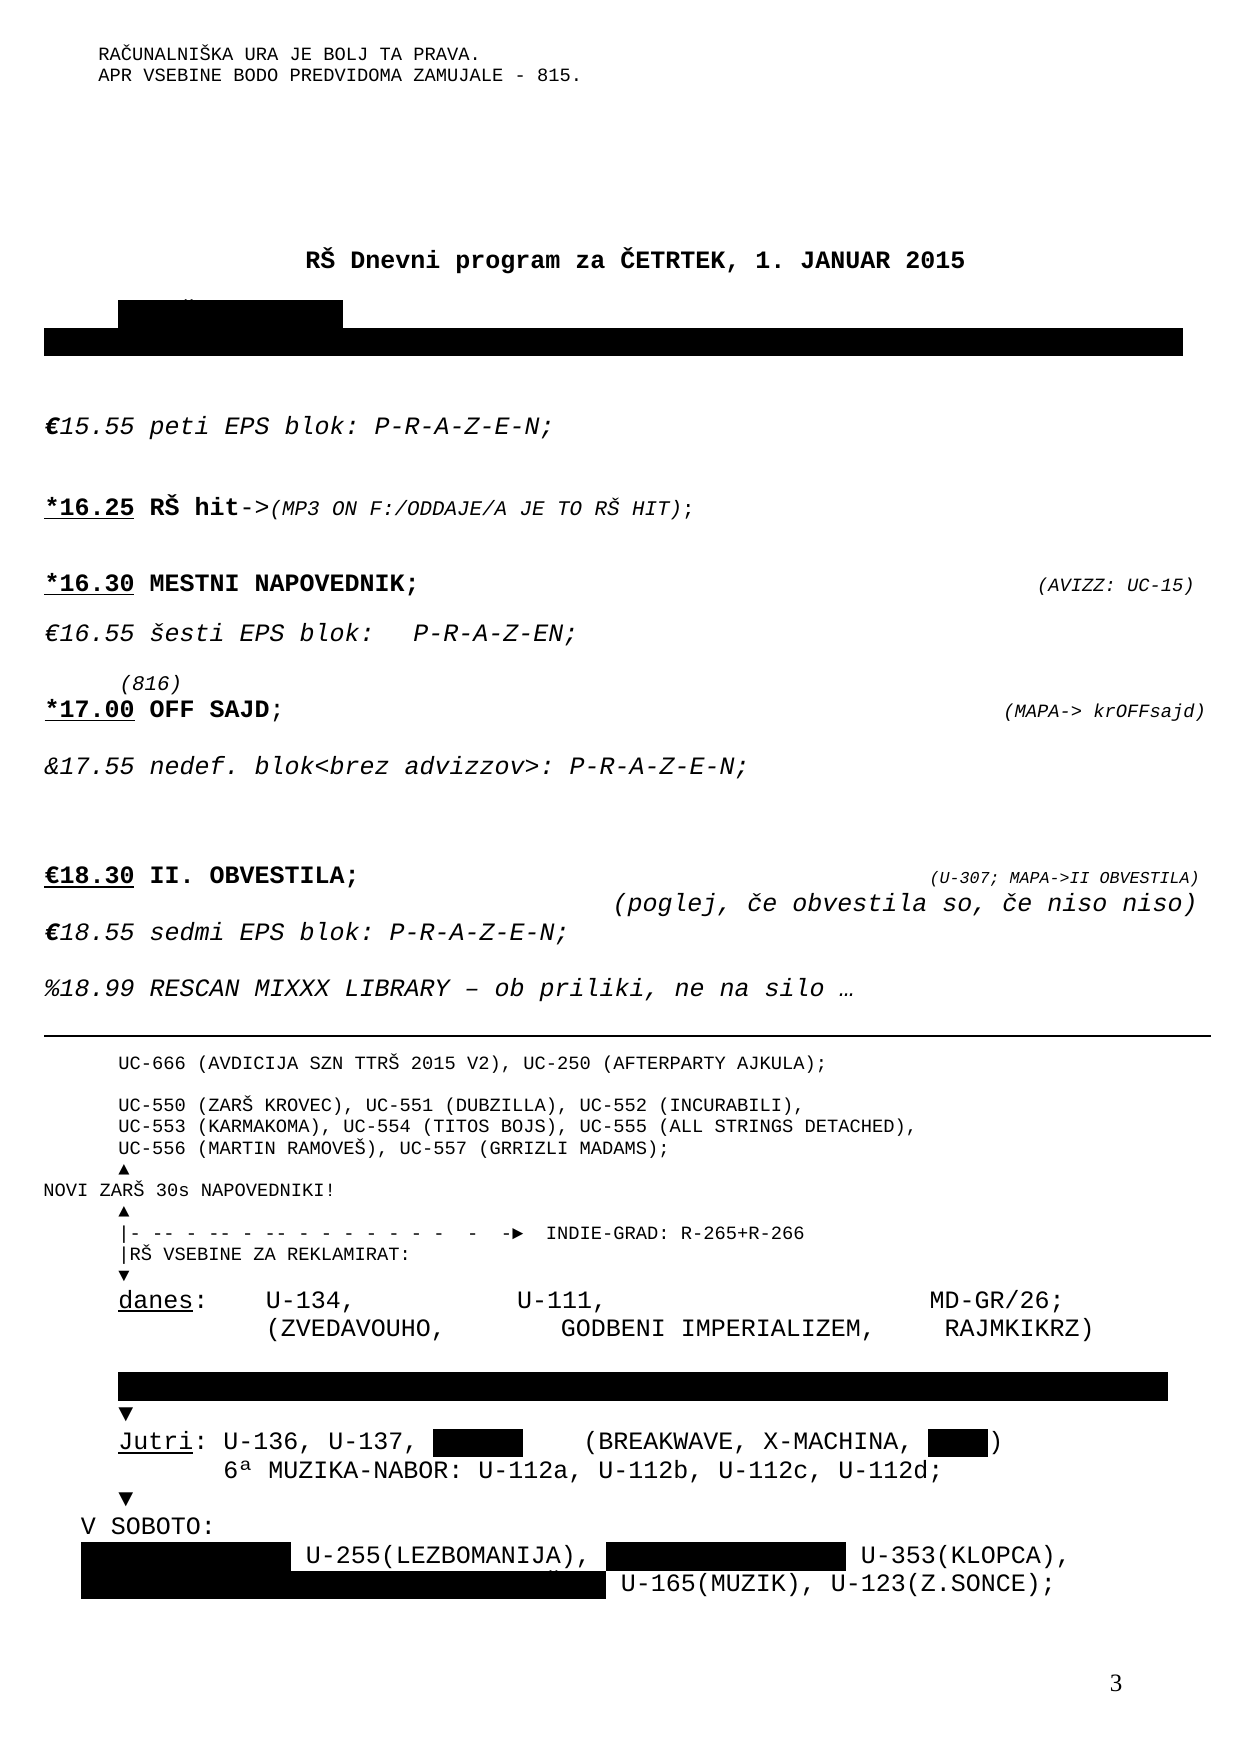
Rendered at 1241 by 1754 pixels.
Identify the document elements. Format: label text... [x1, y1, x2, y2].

text €16.55 šesti EPS blok: P-R-A-Z-EN; [44, 620, 1211, 649]
text RAČUNALNIŠKA URA JE BOLJ TA PRAVA. [98, 44, 1203, 66]
text ▲ [118, 1160, 1208, 1181]
text ▼ [118, 1401, 1149, 1429]
text UC-550 (ZARŠ KROVEC), UC-551 (DUBZILLA), UC-552 (INCURABILI), [118, 1096, 1208, 1117]
text (poglej, če obvestila so, če niso niso) [45, 891, 1197, 919]
text U-282(STRIPOFILIJA), U-212(LETEČI); U-165(MUZIK), U-123(Z.SONCE); [81, 1571, 1240, 1599]
text Jutri: U-136, U-137, U-156; (BREAKWAVE, X-MACHINA, FFWD) [118, 1429, 1122, 1457]
text RADIA.FM-nabor: UC-500, UC-501, UC-502, UC-503, UC-504, UC-505 [118, 1372, 1181, 1401]
text €15.55 peti EPS blok: P-R-A-Z-E-N; [44, 414, 1211, 442]
text NOVI ZARŠ 30s NAPOVEDNIKI! [43, 1181, 1187, 1202]
text *16.30 MESTNI NAPOVEDNIK; (AVIZZ: UC-15) [44, 571, 1211, 599]
text V SOBOTO: [81, 1514, 1240, 1542]
text ▼ [118, 1486, 1122, 1514]
text APR VSEBINE BODO PREDVIDOMA ZAMUJALE - 815. [98, 66, 1203, 87]
text (ZVEDAVOUHO, GODBENI IMPERIALIZEM, RAJMKIKRZ) [118, 1316, 1240, 1344]
text |RŠ VSEBINE ZA REKLAMIRAT: [118, 1245, 1122, 1266]
text U-340(VJETAR), U-255(LEZBOMANIJA), U-202(SEKTOR Ž), U-353(KLOPCA), [81, 1542, 1240, 1571]
text €18.55 sedmi EPS blok: P-R-A-Z-E-N; [44, 919, 1211, 948]
text UC-553 (KARMAKOMA), UC-554 (TITOS BOJS), UC-555 (ALL STRINGS DETACHED), [118, 1117, 1208, 1138]
text RŠ Dnevni program za ČETRTEK, 1. JANUAR 2015 [118, 247, 1122, 276]
text |- -- - -- - -- - - - - - - - - -► INDIE-GRAD: R-265+R-266 [118, 1223, 1122, 1245]
text UC-666 (AVDICIJA SZN TTRŠ 2015 V2), UC-250 (AFTERPARTY AJKULA); [118, 1053, 1208, 1075]
text UC-556 (MARTIN RAMOVEŠ), UC-557 (GRRIZLI MADAMS); [118, 1138, 1208, 1160]
text danes: U-134, U-111, MD-GR/26; [118, 1287, 1122, 1316]
text &17.55 nedef. blok<brez advizzov>: P-R-A-Z-E-N; [44, 753, 1211, 782]
text (KLIČI APR 815) [118, 299, 1122, 328]
text *15.00 TERMINAL – pripravlja Zadnikar; (mapa->APR) [44, 328, 1211, 356]
text €18.30 II. OBVESTILA; (U-307; MAPA->II OBVESTILA) [44, 863, 1211, 891]
text 6ª MUZIKA-NABOR: U-112a, U-112b, U-112c, U-112d; [118, 1457, 1122, 1486]
text (816) [44, 673, 1211, 696]
text %18.99 RESCAN MIXXX LIBRARY – ob priliki, ne na silo … [44, 976, 1211, 1004]
text ▼ [118, 1266, 1149, 1287]
text *16.25 RŠ hit->(MP3 ON F:/ODDAJE/A JE TO RŠ HIT); [44, 494, 1211, 523]
text ▲ [118, 1202, 1122, 1223]
text *17.00 OFF SAJD; (MAPA-> krOFFsajd) [44, 696, 1211, 725]
